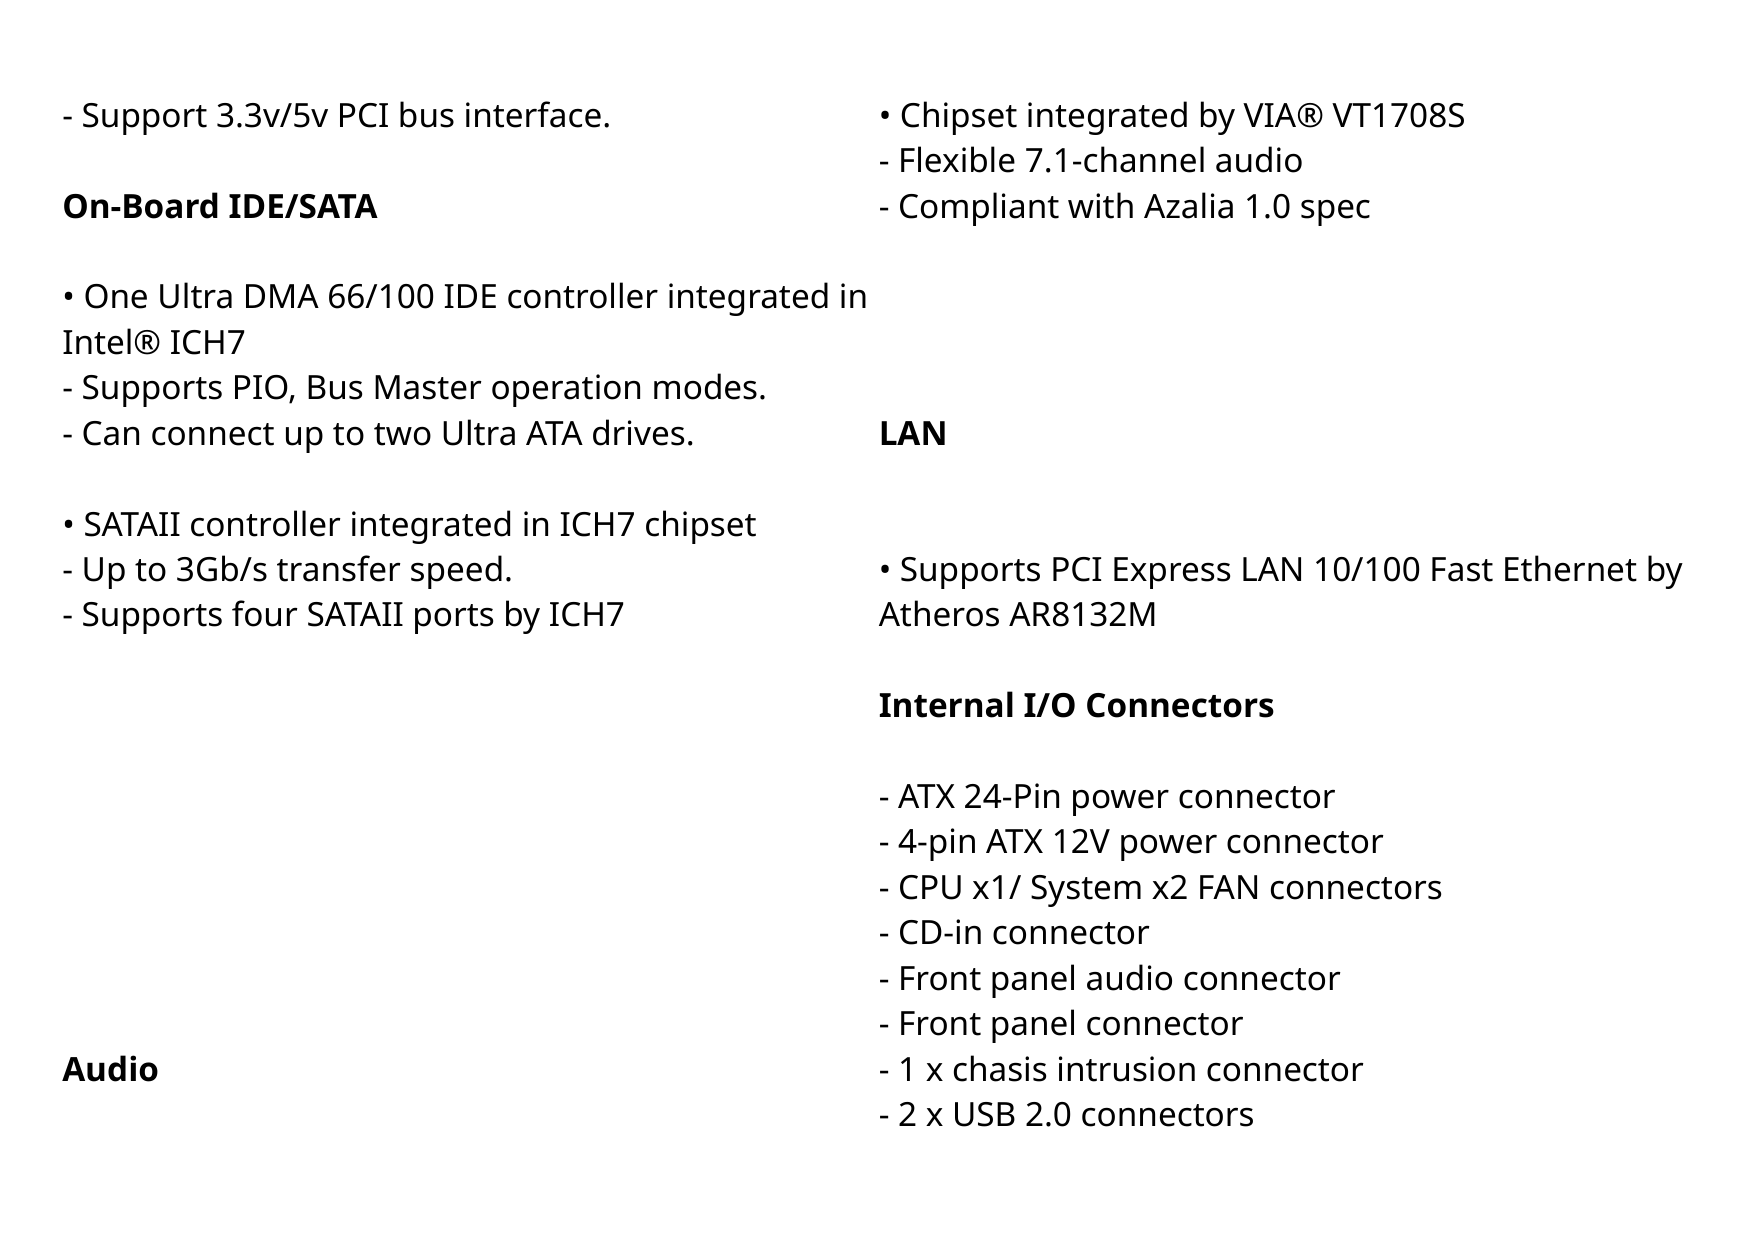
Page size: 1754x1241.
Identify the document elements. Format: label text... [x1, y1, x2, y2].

text - Flexible 7.1-channel audio [878, 137, 1695, 182]
text - Can connect up to two Ultra ATA drives. [62, 409, 878, 455]
text - ATX 24-Pin power connector [878, 773, 1695, 818]
text • SATAII controller integrated in ICH7 chipset [62, 500, 878, 546]
text - Front panel connector [878, 1000, 1695, 1045]
text - CPU x1/ System x2 FAN connectors [878, 864, 1695, 909]
text - Front panel audio connector [878, 954, 1695, 1000]
text • One Ultra DMA 66/100 IDE controller integrated in Intel® ICH7 [62, 273, 878, 364]
text On-Board IDE/SATA [62, 182, 878, 228]
text • Chipset integrated by VIA® VT1708S [878, 92, 1695, 137]
text • Supports PCI Express LAN 10/100 Fast Ethernet by Atheros AR8132M [878, 546, 1695, 637]
text - Up to 3Gb/s transfer speed. [62, 546, 878, 591]
text - Support 3.3v/5v PCI bus interface. [62, 92, 878, 137]
text - 1 x chasis intrusion connector [878, 1045, 1695, 1091]
text - Supports four SATAII ports by ICH7 [62, 591, 878, 637]
text - Compliant with Azalia 1.0 spec [878, 182, 1695, 228]
text - Supports PIO, Bus Master operation modes. [62, 364, 878, 409]
text - CD-in connector [878, 909, 1695, 954]
text Audio [62, 1045, 878, 1091]
text - 2 x USB 2.0 connectors [878, 1091, 1695, 1136]
text Internal I/O Connectors [878, 682, 1695, 727]
text LAN [878, 409, 1695, 455]
text - 4-pin ATX 12V power connector [878, 818, 1695, 864]
